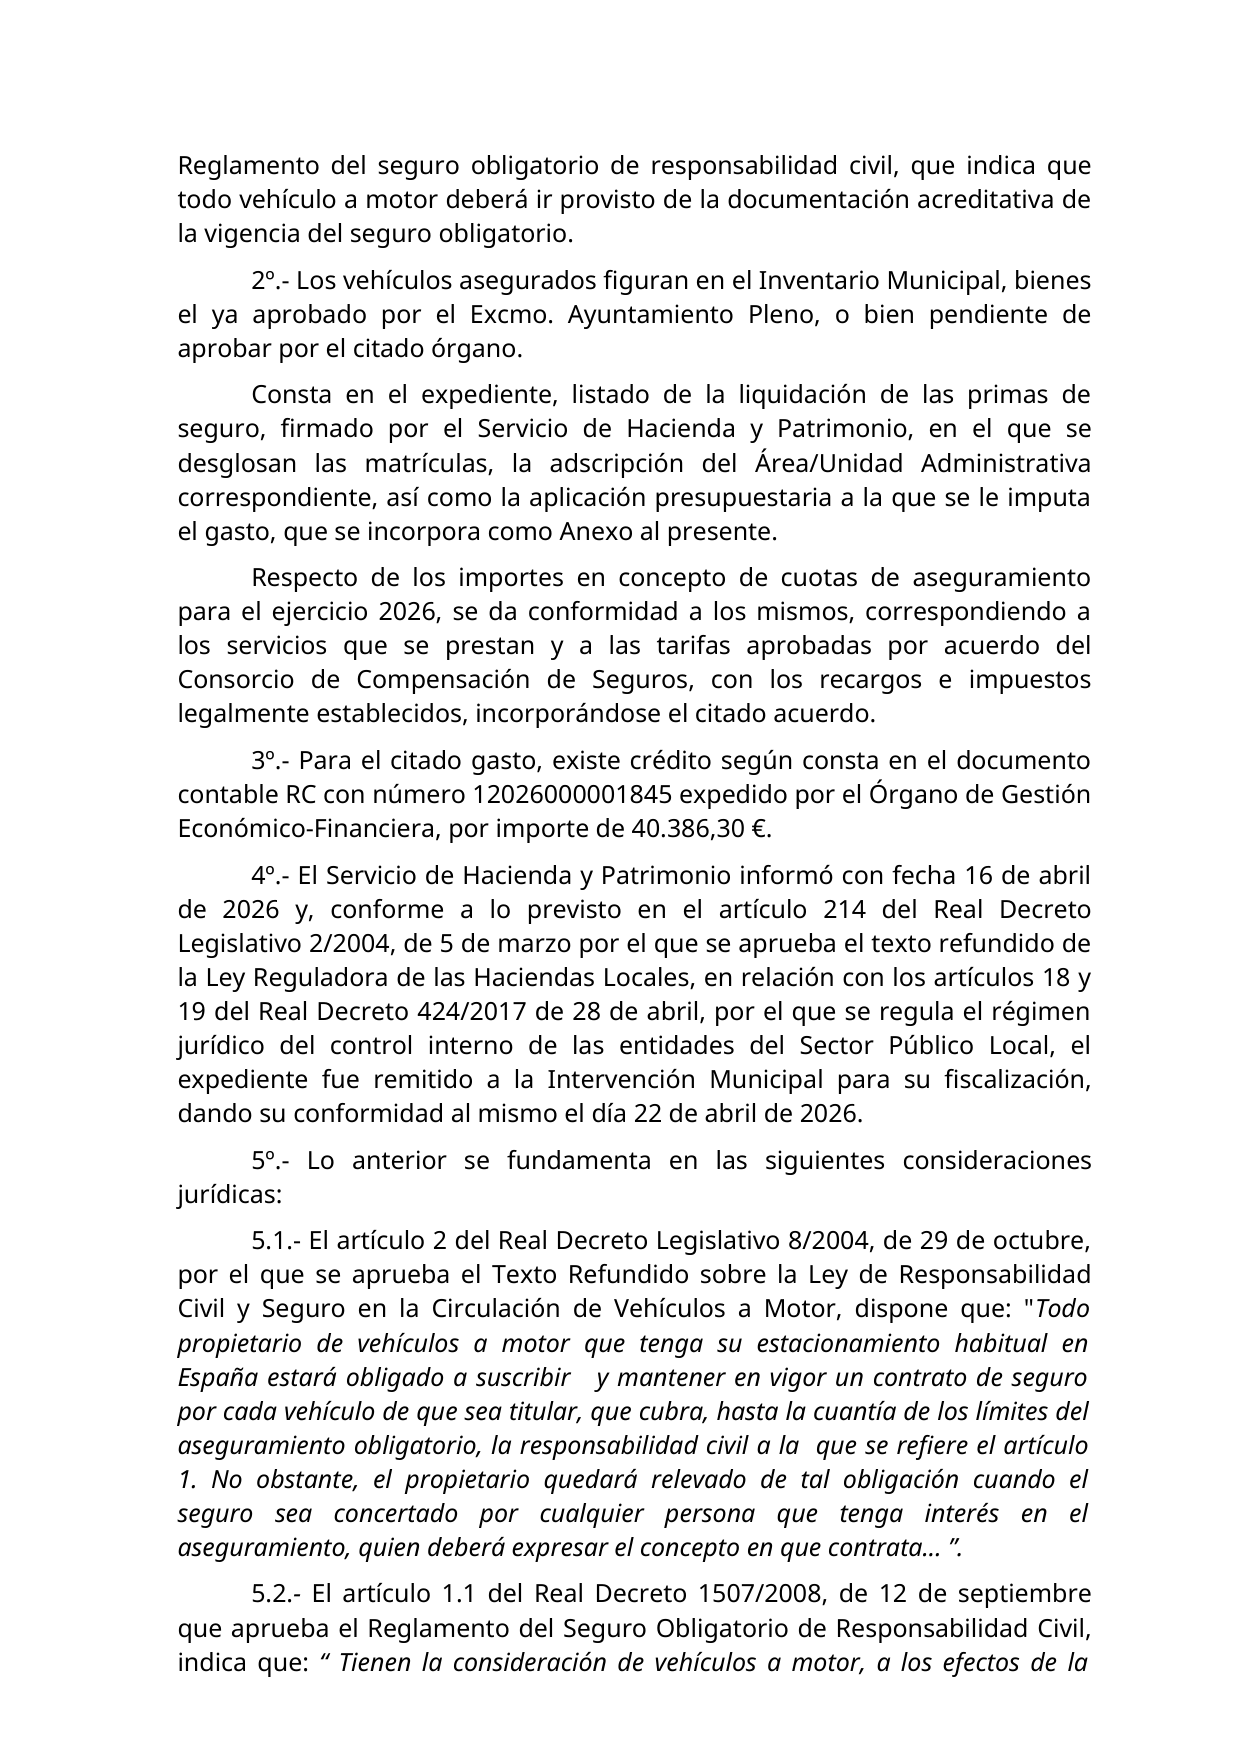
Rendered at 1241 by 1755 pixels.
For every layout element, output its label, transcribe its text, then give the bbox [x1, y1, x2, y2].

text Consta en el expediente, listado de la liquidación de las primas de seguro, firmado por el Servicio de Hacienda y Patrimonio, en el que se desglosan las matrículas, la adscripción del Área/Unidad Administrativa correspondiente, así como la aplicación presupuestaria a la que se le imputa el gasto, que se incorpora como Anexo al presente. [177, 377, 1093, 547]
text 5º.- Lo anterior se fundamenta en las siguientes consideraciones jurídicas: [177, 1142, 1093, 1211]
text 3º.- Para el citado gasto, existe crédito según consta en el documento contable RC con número 12026000001845 expedido por el Órgano de Gestión Económico-Financiera, por importe de 40.386,30 €. [177, 743, 1093, 845]
text 2º.- Los vehículos asegurados figuran en el Inventario Municipal, bienes el ya aprobado por el Excmo. Ayuntamiento Pleno, o bien pendiente de aprobar por el citado órgano. [177, 262, 1093, 364]
text 4º.- El Servicio de Hacienda y Patrimonio informó con fecha 16 de abril de 2026 y, conforme a lo previsto en el artículo 214 del Real Decreto Legislativo 2/2004, de 5 de marzo por el que se aprueba el texto refundido de la Ley Reguladora de las Haciendas Locales, en relación con los artículos 18 y 19 del Real Decreto 424/2017 de 28 de abril, por el que se regula el régimen jurídico del control interno de las entidades del Sector Público Local, el expediente fue remitido a la Intervención Municipal para su fiscalización, dando su conformidad al mismo el día 22 de abril de 2026. [177, 857, 1093, 1130]
text Reglamento del seguro obligatorio de responsabilidad civil, que indica que todo vehículo a motor deberá ir provisto de la documentación acreditativa de la vigencia del seguro obligatorio. [177, 148, 1093, 250]
text Respecto de los importes en concepto de cuotas de aseguramiento para el ejercicio 2026, se da conformidad a los mismos, correspondiendo a los servicios que se prestan y a las tarifas aprobadas por acuerdo del Consorcio de Compensación de Seguros, con los recargos e impuestos legalmente establecidos, incorporándose el citado acuerdo. [177, 560, 1093, 730]
text 5.2.- El artículo 1.1 del Real Decreto 1507/2008, de 12 de septiembre que aprueba el Reglamento del Seguro Obligatorio de Responsabilidad Civil, indica que: “ Tienen la consideración de vehículos a motor, a los efectos de la [177, 1576, 1093, 1678]
text 5.1.- El artículo 2 del Real Decreto Legislativo 8/2004, de 29 de octubre, por el que se aprueba el Texto Refundido sobre la Ley de Responsabilidad Civil y Seguro en la Circulación de Vehículos a Motor, dispone que: "Todo propietario de vehículos a motor que tenga su estacionamiento habitual en España estará obligado a suscribir y mantener en vigor un contrato de seguro por cada vehículo de que sea titular, que cubra, hasta la cuantía de los límites del aseguramiento obligatorio, la responsabilidad civil a la que se refiere el artículo 1. No obstante, el propietario quedará relevado de tal obligación cuando el seguro sea concertado por cualquier persona que tenga interés en el aseguramiento, quien deberá expresar el concepto en que contrata... ”. [177, 1223, 1093, 1564]
